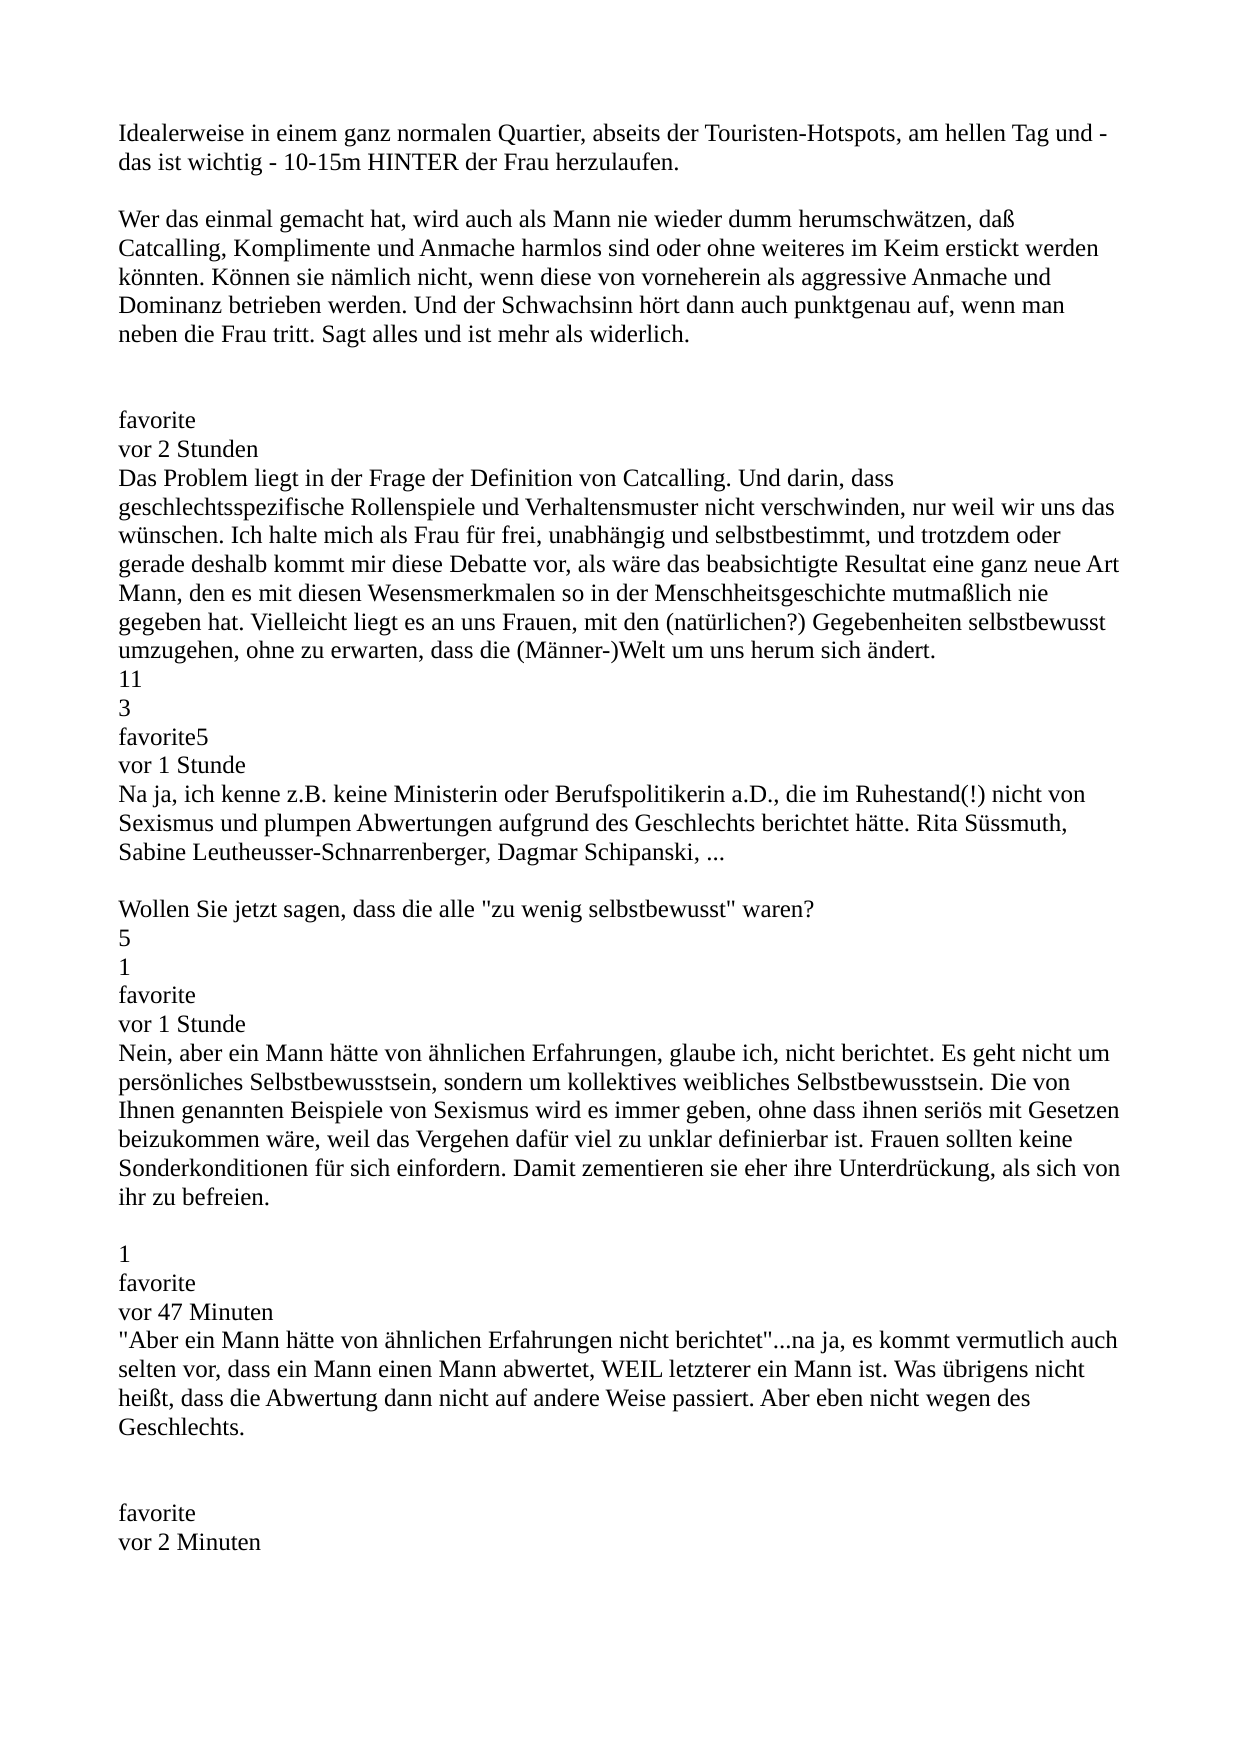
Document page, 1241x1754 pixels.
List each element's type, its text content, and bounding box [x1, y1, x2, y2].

text Wollen Sie jetzt sagen, dass die alle "zu wenig selbstbewusst" waren? [118, 894, 1122, 923]
text vor 1 Stunde [118, 1009, 1122, 1038]
text Wer das einmal gemacht hat, wird auch als Mann nie wieder dumm herumschwätzen, daß Catcalling, Komplimente und Anmache harmlos sind oder ohne weiteres im Keim erstickt werden könnten. Können sie nämlich nicht, wenn diese von vorneherein als aggressive Anmache und Dominanz betrieben werden. Und der Schwachsinn hört dann auch punktgenau auf, wenn man neben die Frau tritt. Sagt alles und ist mehr als widerlich. [118, 204, 1122, 348]
text favorite [118, 1268, 1122, 1297]
text vor 1 Stunde [118, 751, 1122, 779]
text 5 [118, 923, 1122, 952]
text favorite5 [118, 722, 1122, 751]
text 1 [118, 952, 1122, 981]
text vor 2 Minuten [118, 1527, 1122, 1556]
text 11 [118, 664, 1122, 693]
text 3 [118, 693, 1122, 722]
text favorite [118, 1498, 1122, 1527]
text 1 [118, 1239, 1122, 1268]
text vor 2 Stunden [118, 434, 1122, 463]
text favorite [118, 406, 1122, 434]
text "Aber ein Mann hätte von ähnlichen Erfahrungen nicht berichtet"...na ja, es kommt vermutlich auch selten vor, dass ein Mann einen Mann abwertet, WEIL letzterer ein Mann ist. Was übrigens nicht heißt, dass die Abwertung dann nicht auf andere Weise passiert. Aber eben nicht wegen des Geschlechts. [118, 1326, 1122, 1441]
text Das Problem liegt in der Frage der Definition von Catcalling. Und darin, dass geschlechtsspezifische Rollenspiele und Verhaltensmuster nicht verschwinden, nur weil wir uns das wünschen. Ich halte mich als Frau für frei, unabhängig und selbstbestimmt, und trotzdem oder gerade deshalb kommt mir diese Debatte vor, als wäre das beabsichtigte Resultat eine ganz neue Art Mann, den es mit diesen Wesensmerkmalen so in der Menschheitsgeschichte mutmaßlich nie gegeben hat. Vielleicht liegt es an uns Frauen, mit den (natürlichen?) Gegebenheiten selbstbewusst umzugehen, ohne zu erwarten, dass die (Männer-)Welt um uns herum sich ändert. [118, 463, 1122, 664]
text vor 47 Minuten [118, 1297, 1122, 1326]
text Idealerweise in einem ganz normalen Quartier, abseits der Touristen-Hotspots, am hellen Tag und - das ist wichtig - 10-15m HINTER der Frau herzulaufen. [118, 118, 1122, 176]
text favorite [118, 981, 1122, 1009]
text Na ja, ich kenne z.B. keine Ministerin oder Berufspolitikerin a.D., die im Ruhestand(!) nicht von Sexismus und plumpen Abwertungen aufgrund des Geschlechts berichtet hätte. Rita Süssmuth, Sabine Leutheusser-Schnarrenberger, Dagmar Schipanski, ... [118, 779, 1122, 866]
text Nein, aber ein Mann hätte von ähnlichen Erfahrungen, glaube ich, nicht berichtet. Es geht nicht um persönliches Selbstbewusstsein, sondern um kollektives weibliches Selbstbewusstsein. Die von Ihnen genannten Beispiele von Sexismus wird es immer geben, ohne dass ihnen seriös mit Gesetzen beizukommen wäre, weil das Vergehen dafür viel zu unklar definierbar ist. Frauen sollten keine Sonderkonditionen für sich einfordern. Damit zementieren sie eher ihre Unterdrückung, als sich von ihr zu befreien. [118, 1038, 1122, 1211]
